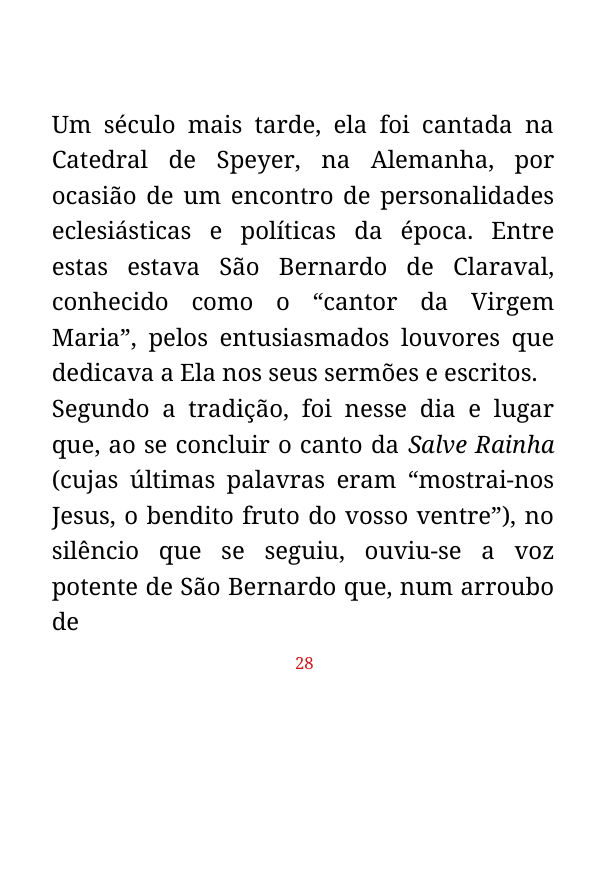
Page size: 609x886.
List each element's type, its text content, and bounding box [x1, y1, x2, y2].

text Segundo a tradição, foi nesse dia e lugar que, ao se concluir o canto da Salve Rainha (cujas últimas palavras eram “mostrai-nos Jesus, o bendito fruto do vosso ventre”), no silêncio que se seguiu, ouviu-se a voz potente de São Bernardo que, num arroubo de [52, 392, 555, 638]
text Um século mais tarde, ela foi cantada na Catedral de Speyer, na Alemanha, por ocasião de um encontro de personalidades eclesiásticas e políticas da época. Entre estas estava São Bernardo de Claraval, conhecido como o “cantor da Virgem Maria”, pelos entusiasmados louvores que dedicava a Ela nos seus sermões e escritos. [52, 108, 555, 389]
text 28 [53, 651, 555, 674]
